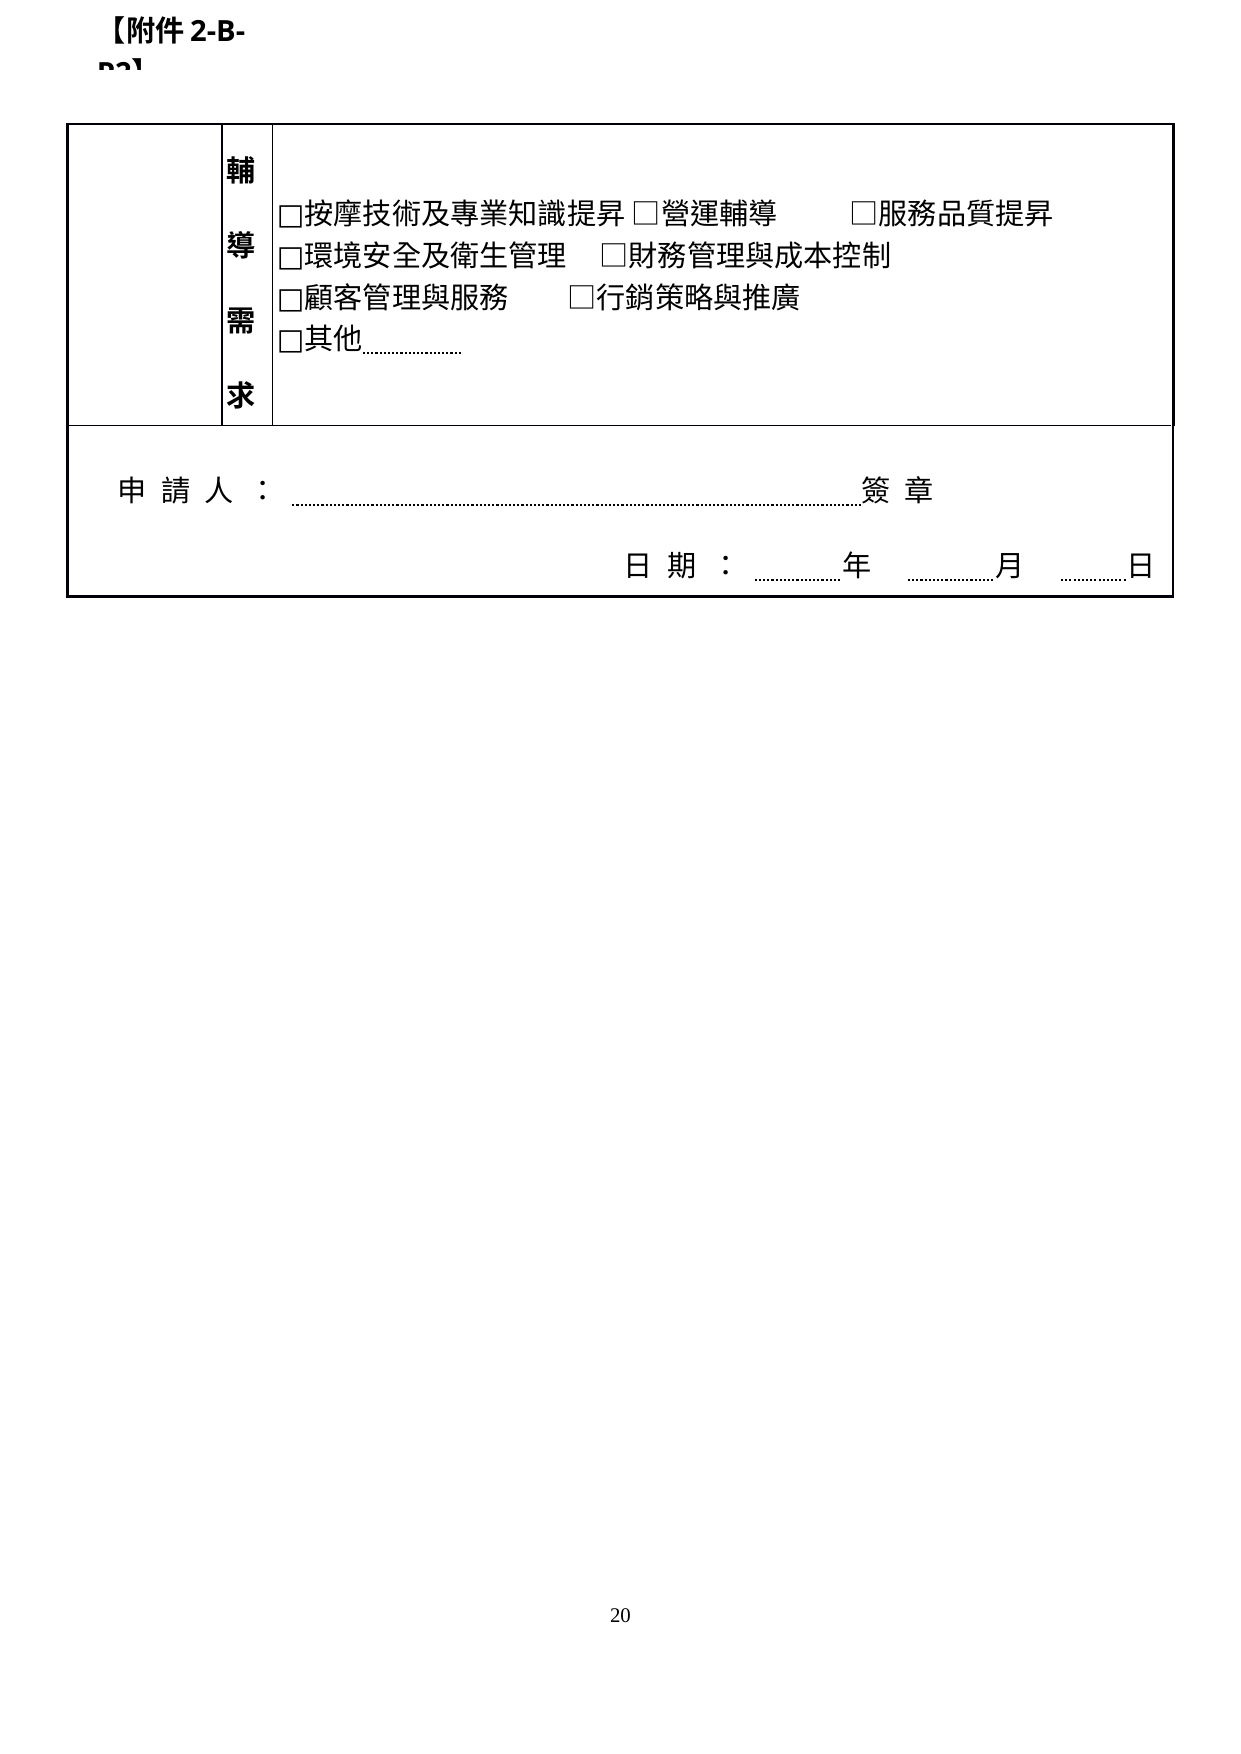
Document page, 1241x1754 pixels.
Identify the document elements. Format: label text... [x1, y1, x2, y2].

table_cell 申請人： 簽章 日期： 年 月 日 [69, 425, 1172, 595]
text 【附件2-B-P2】 [97, 7, 292, 70]
table_cell □按摩技術及專業知識提昇 □營運輔導 □服務品質提昇 □環境安全及衛生管理 □財務管理與成本控制 □顧客管理與服務 □行銷策略與推廣 □其他 [273, 125, 1172, 425]
table_cell 輔導需求 [223, 125, 272, 425]
table_cell [69, 125, 221, 425]
